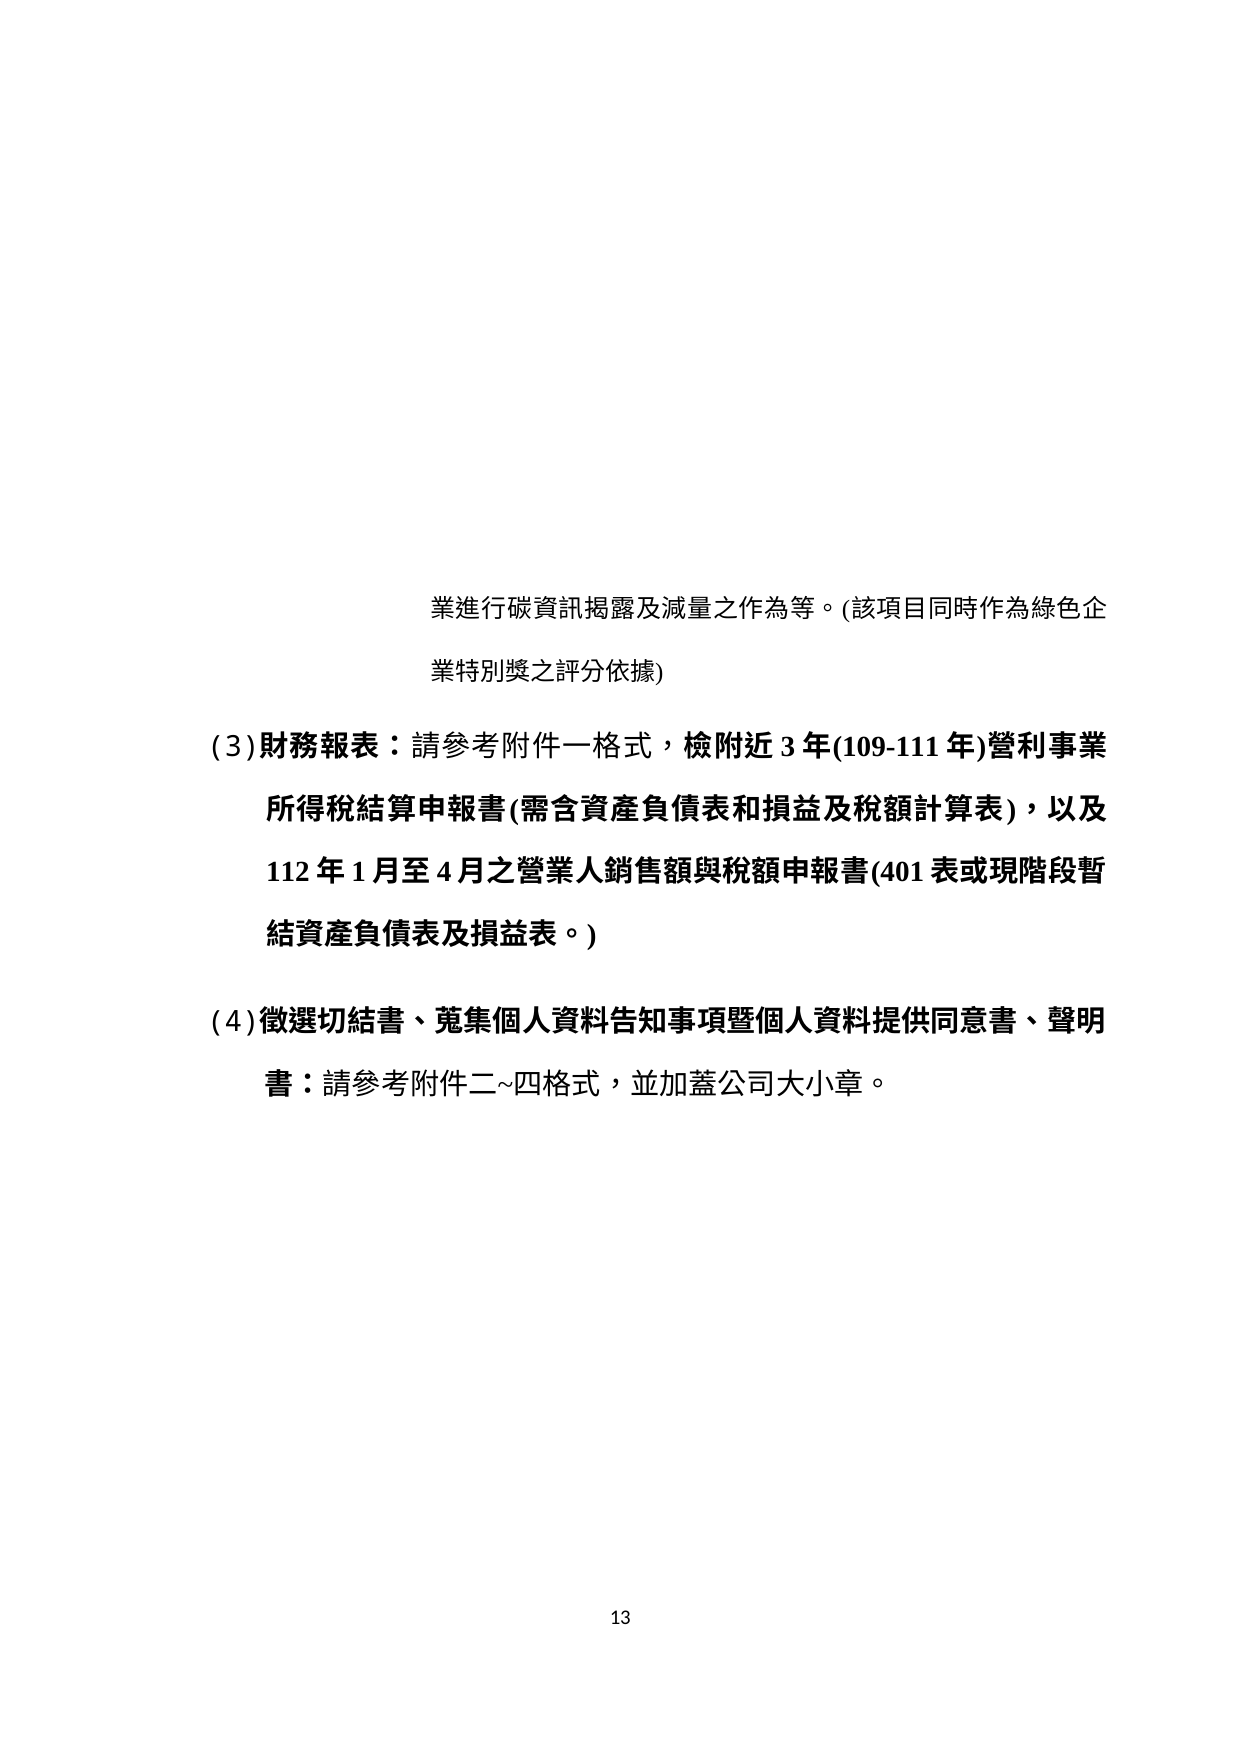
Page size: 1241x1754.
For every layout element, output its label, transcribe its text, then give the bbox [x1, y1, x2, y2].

list 業進行碳資訊揭露及減量之作為等。(該項目同時作為綠色企業特別獎之評分依據) [236, 565, 1107, 690]
list 財務報表：請參考附件一格式，檢附近3年(109-111年)營利事業所得稅結算申報書(需含資產負債表和損益及稅額計算表)，以及112年1月至4月之營業人銷售額與稅額申報書(401表或現階段暫結資產負債表及損益表。) [207, 702, 1107, 952]
list 徵選切結書、蒐集個人資料告知事項暨個人資料提供同意書、聲明書：請參考附件二~四格式，並加蓋公司大小章。 [207, 977, 1107, 1102]
